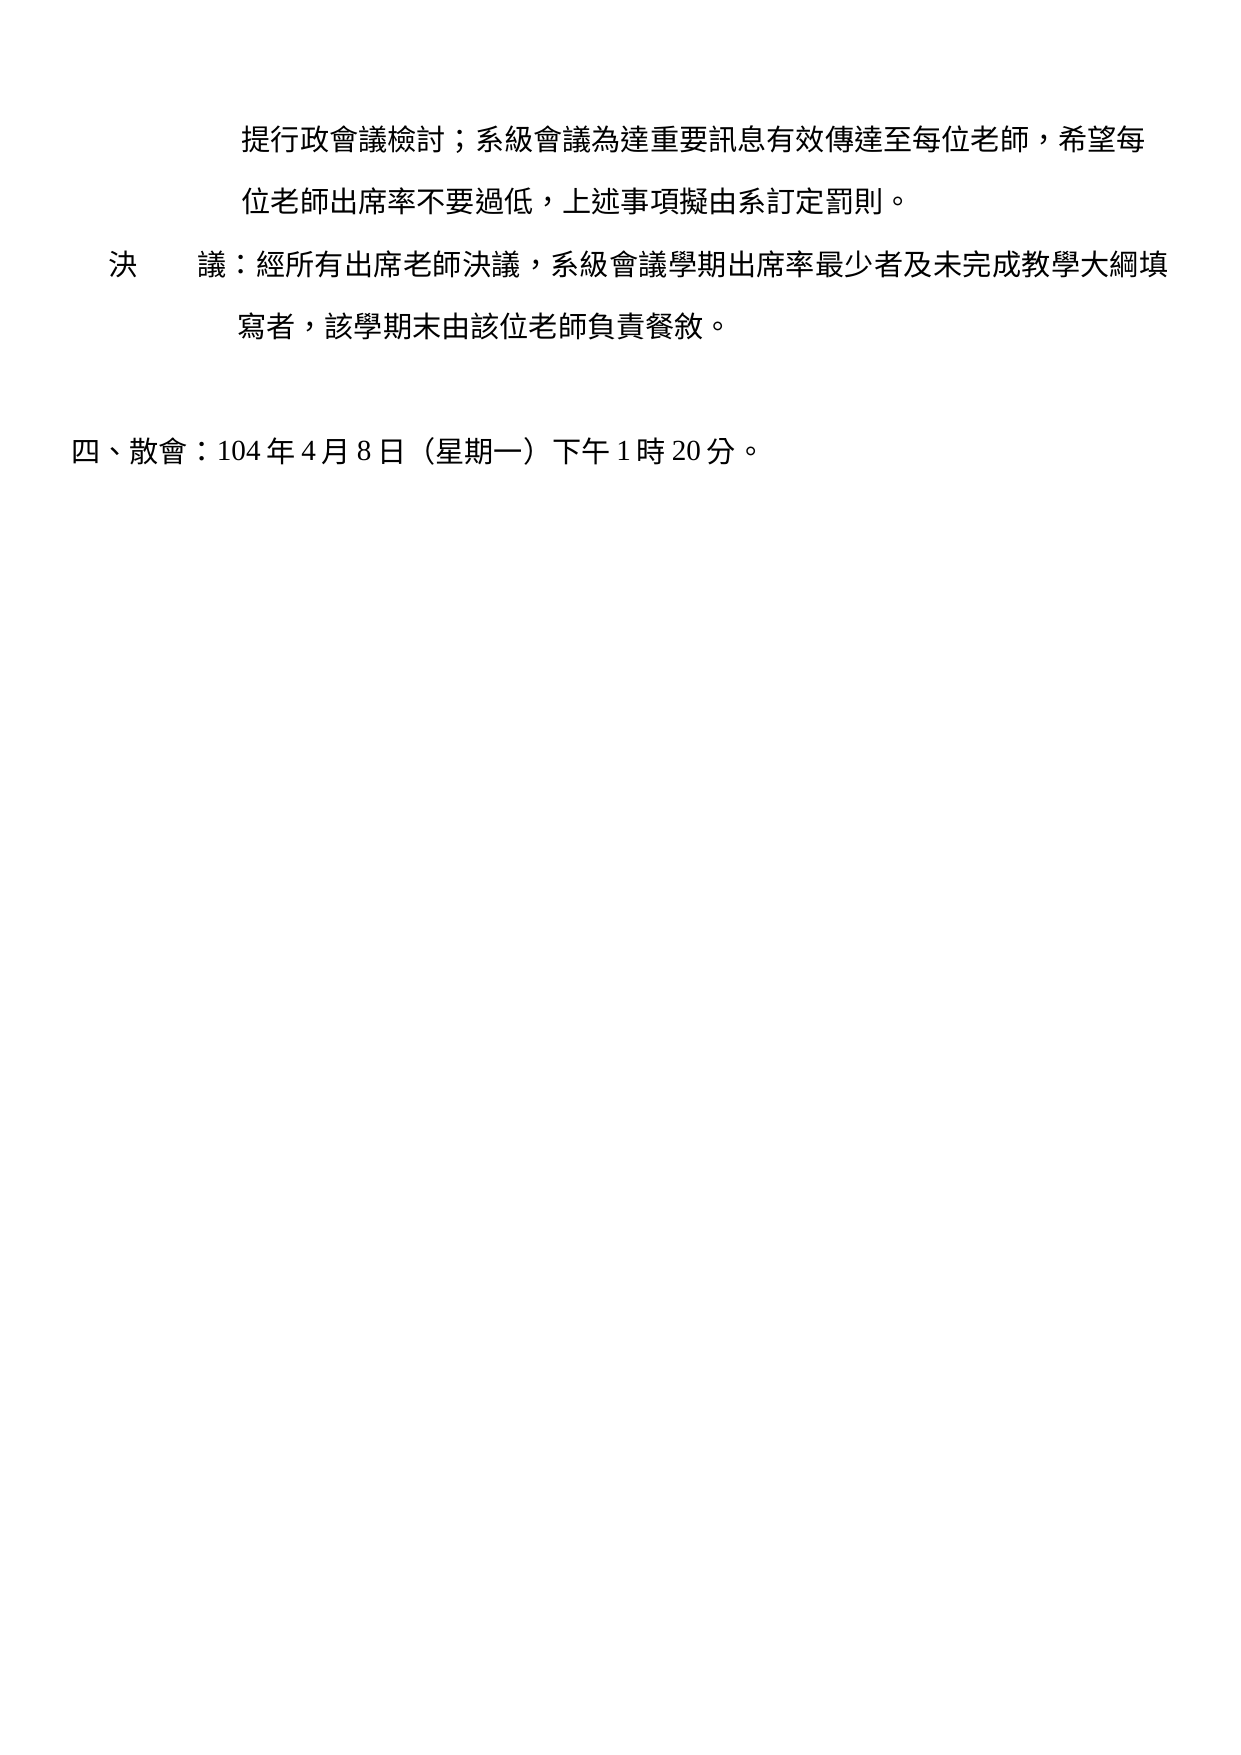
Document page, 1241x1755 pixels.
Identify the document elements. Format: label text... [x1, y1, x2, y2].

text 提行政會議檢討；系級會議為達重要訊息有效傳達至每位老師，希望每位老師出席率不要過低，上述事項擬由系訂定罰則。 [108, 96, 1169, 221]
text 四、散會：104年4月8日（星期一）下午1時20分。 [71, 408, 1169, 471]
text 決 議：經所有出席老師決議，系級會議學期出席率最少者及未完成教學大綱填寫者，該學期末由該位老師負責餐敘。 [108, 221, 1169, 346]
